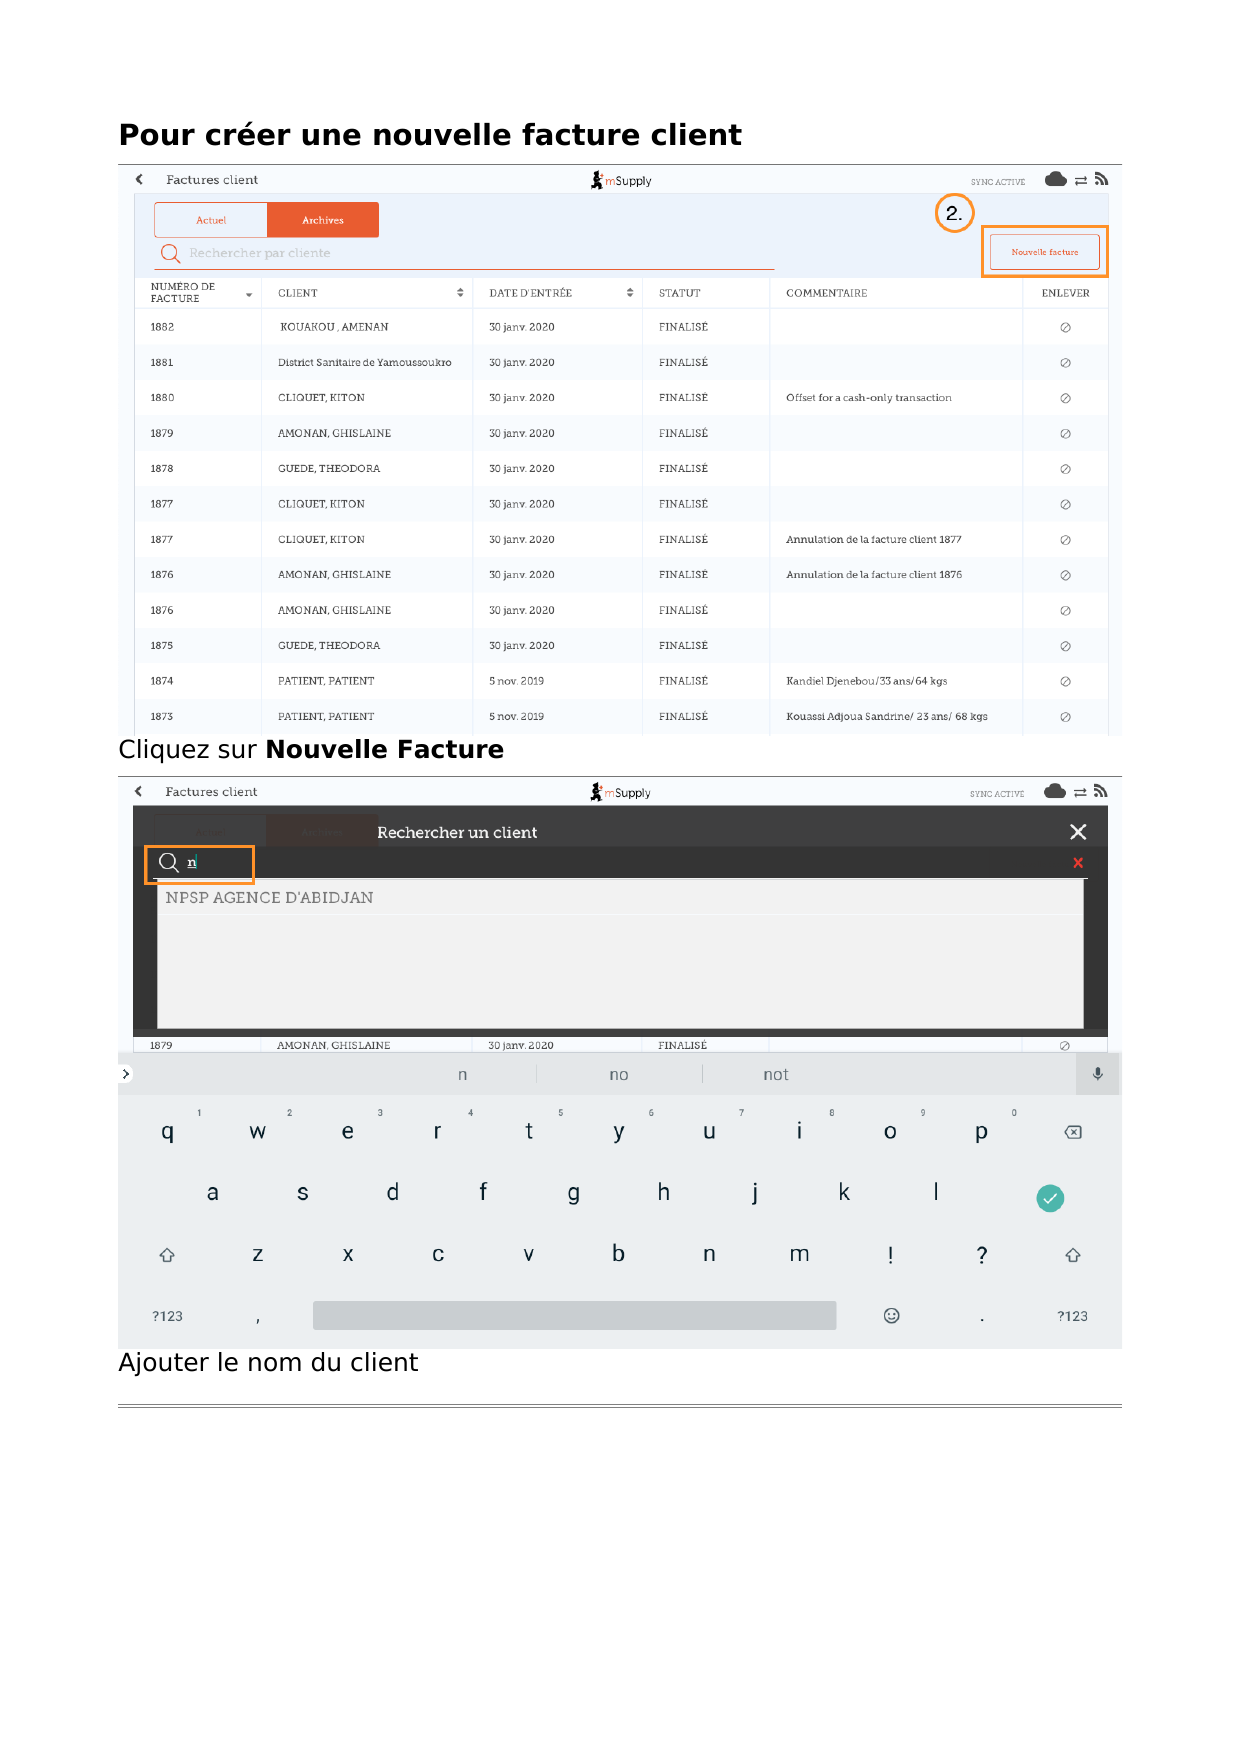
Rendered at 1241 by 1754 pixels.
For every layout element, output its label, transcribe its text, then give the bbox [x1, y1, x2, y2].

text Ajouter le nom du client [118, 1349, 1122, 1377]
text Cliquez sur Nouvelle Facture [118, 736, 1122, 764]
picture [118, 776, 1123, 1349]
picture [118, 164, 1123, 736]
subtitle Pour créer une nouvelle facture client [118, 118, 1122, 152]
